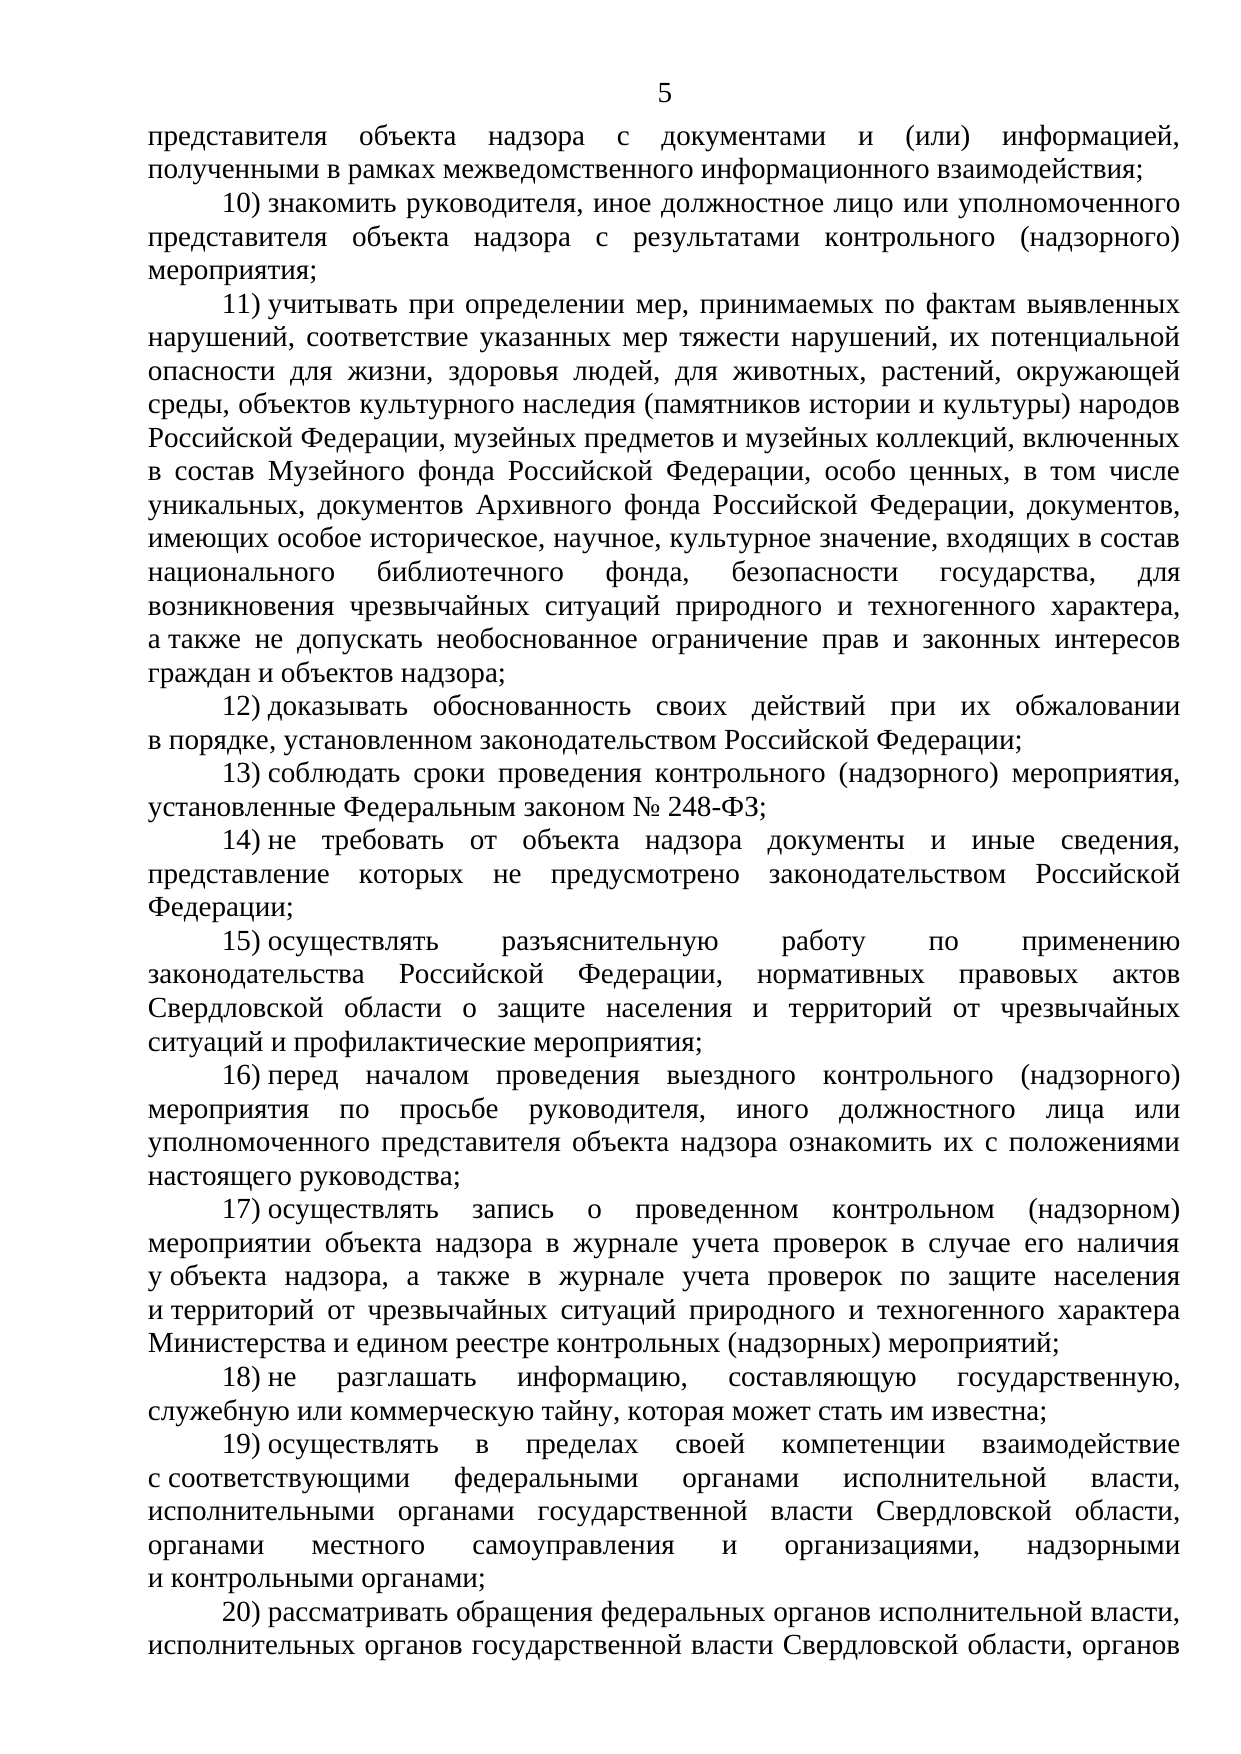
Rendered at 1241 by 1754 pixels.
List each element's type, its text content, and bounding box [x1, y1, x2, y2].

text 20) рассматривать обращения федеральных органов исполнительной власти, исполнительных органов государственной власти Свердловской области, органов [148, 1594, 1181, 1661]
text представителя объекта надзора с документами и (или) информацией, полученными в рамках межведомственного информационного взаимодействия; [148, 118, 1181, 185]
text 16) перед началом проведения выездного контрольного (надзорного) мероприятия по просьбе руководителя, иного должностного лица или уполномоченного представителя объекта надзора ознакомить их с положениями настоящего руководства; [148, 1057, 1181, 1191]
text 14) не требовать от объекта надзора документы и иные сведения, представление которых не предусмотрено законодательством Российской Федерации; [148, 822, 1181, 923]
text 13) соблюдать сроки проведения контрольного (надзорного) мероприятия, установленные Федеральным законом № 248-ФЗ; [148, 755, 1181, 822]
text 11) учитывать при определении мер, принимаемых по фактам выявленных нарушений, соответствие указанных мер тяжести нарушений, их потенциальной опасности для жизни, здоровья людей, для животных, растений, окружающей среды, объектов культурного наследия (памятников истории и культуры) народов Российской Федерации, музейных предметов и музейных коллекций, включенных в состав Музейного фонда Российской Федерации, особо ценных, в том числе уникальных, документов Архивного фонда Российской Федерации, документов, имеющих особое историческое, научное, культурное значение, входящих в состав национального библиотечного фонда, безопасности государства, для возникновения чрезвычайных ситуаций природного и техногенного характера, а также не допускать необоснованное ограничение прав и законных интересов граждан и объектов надзора; [148, 286, 1181, 688]
text 17) осуществлять запись о проведенном контрольном (надзорном) мероприятии объекта надзора в журнале учета проверок в случае его наличия у объекта надзора, а также в журнале учета проверок по защите населения и территорий от чрезвычайных ситуаций природного и техногенного характера Министерства и едином реестре контрольных (надзорных) мероприятий; [148, 1191, 1181, 1359]
text 18) не разглашать информацию, составляющую государственную, служебную или коммерческую тайну, которая может стать им известна; [148, 1359, 1181, 1426]
text 15) осуществлять разъяснительную работу по применению законодательства Российской Федерации, нормативных правовых актов Свердловской области о защите населения и территорий от чрезвычайных ситуаций и профилактические мероприятия; [148, 923, 1181, 1057]
text 10) знакомить руководителя, иное должностное лицо или уполномоченного представителя объекта надзора с результатами контрольного (надзорного) мероприятия; [148, 185, 1181, 286]
text 19) осуществлять в пределах своей компетенции взаимодействие с соответствующими федеральными органами исполнительной власти, исполнительными органами государственной власти Свердловской области, органами местного самоуправления и организациями, надзорными и контрольными органами; [148, 1426, 1181, 1594]
text 12) доказывать обоснованность своих действий при их обжаловании в порядке, установленном законодательством Российской Федерации; [148, 688, 1181, 755]
